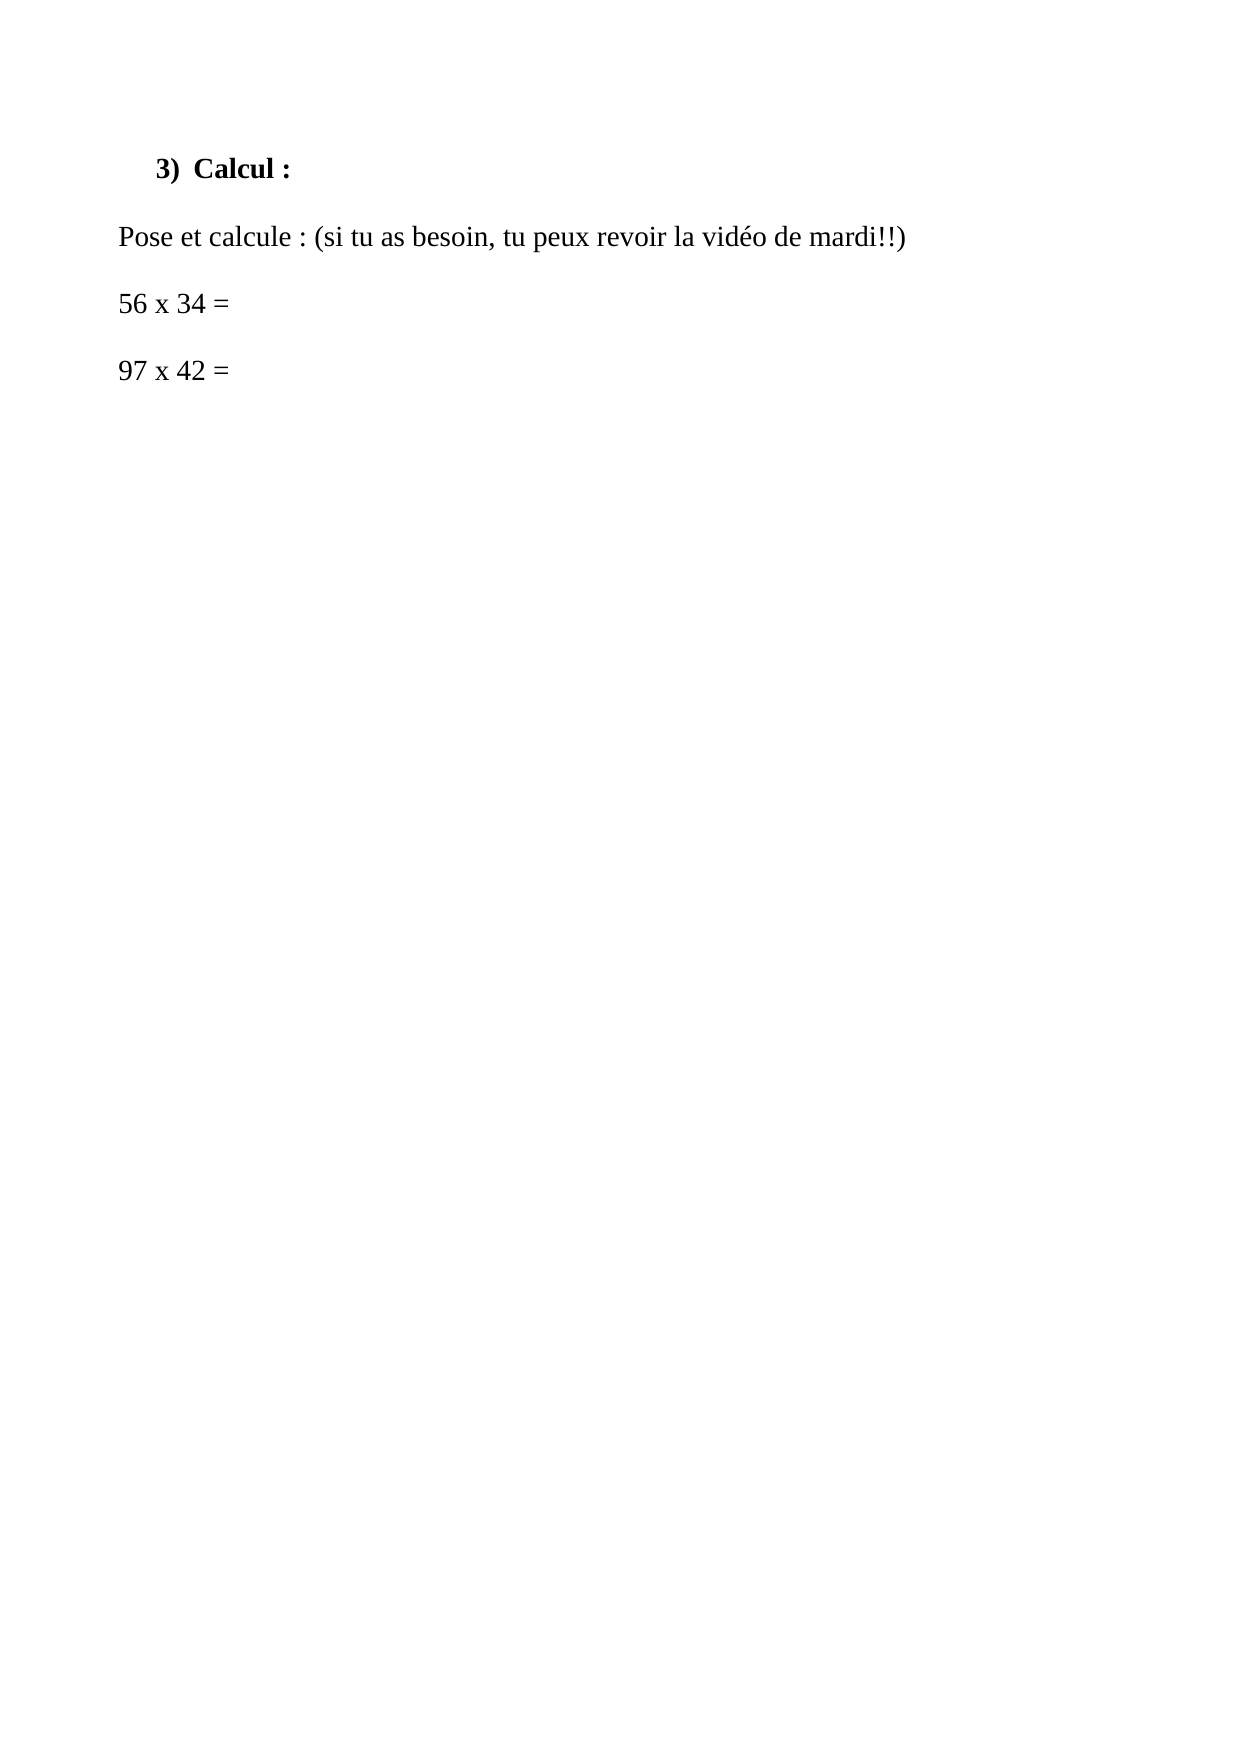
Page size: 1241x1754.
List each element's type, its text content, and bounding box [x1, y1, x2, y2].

text 97 x 42 = [118, 353, 1122, 386]
text 56 x 34 = [118, 286, 1122, 319]
text Pose et calcule : (si tu as besoin, tu peux revoir la vidéo de mardi!!) [118, 219, 1122, 252]
list Calcul : [156, 152, 1122, 185]
